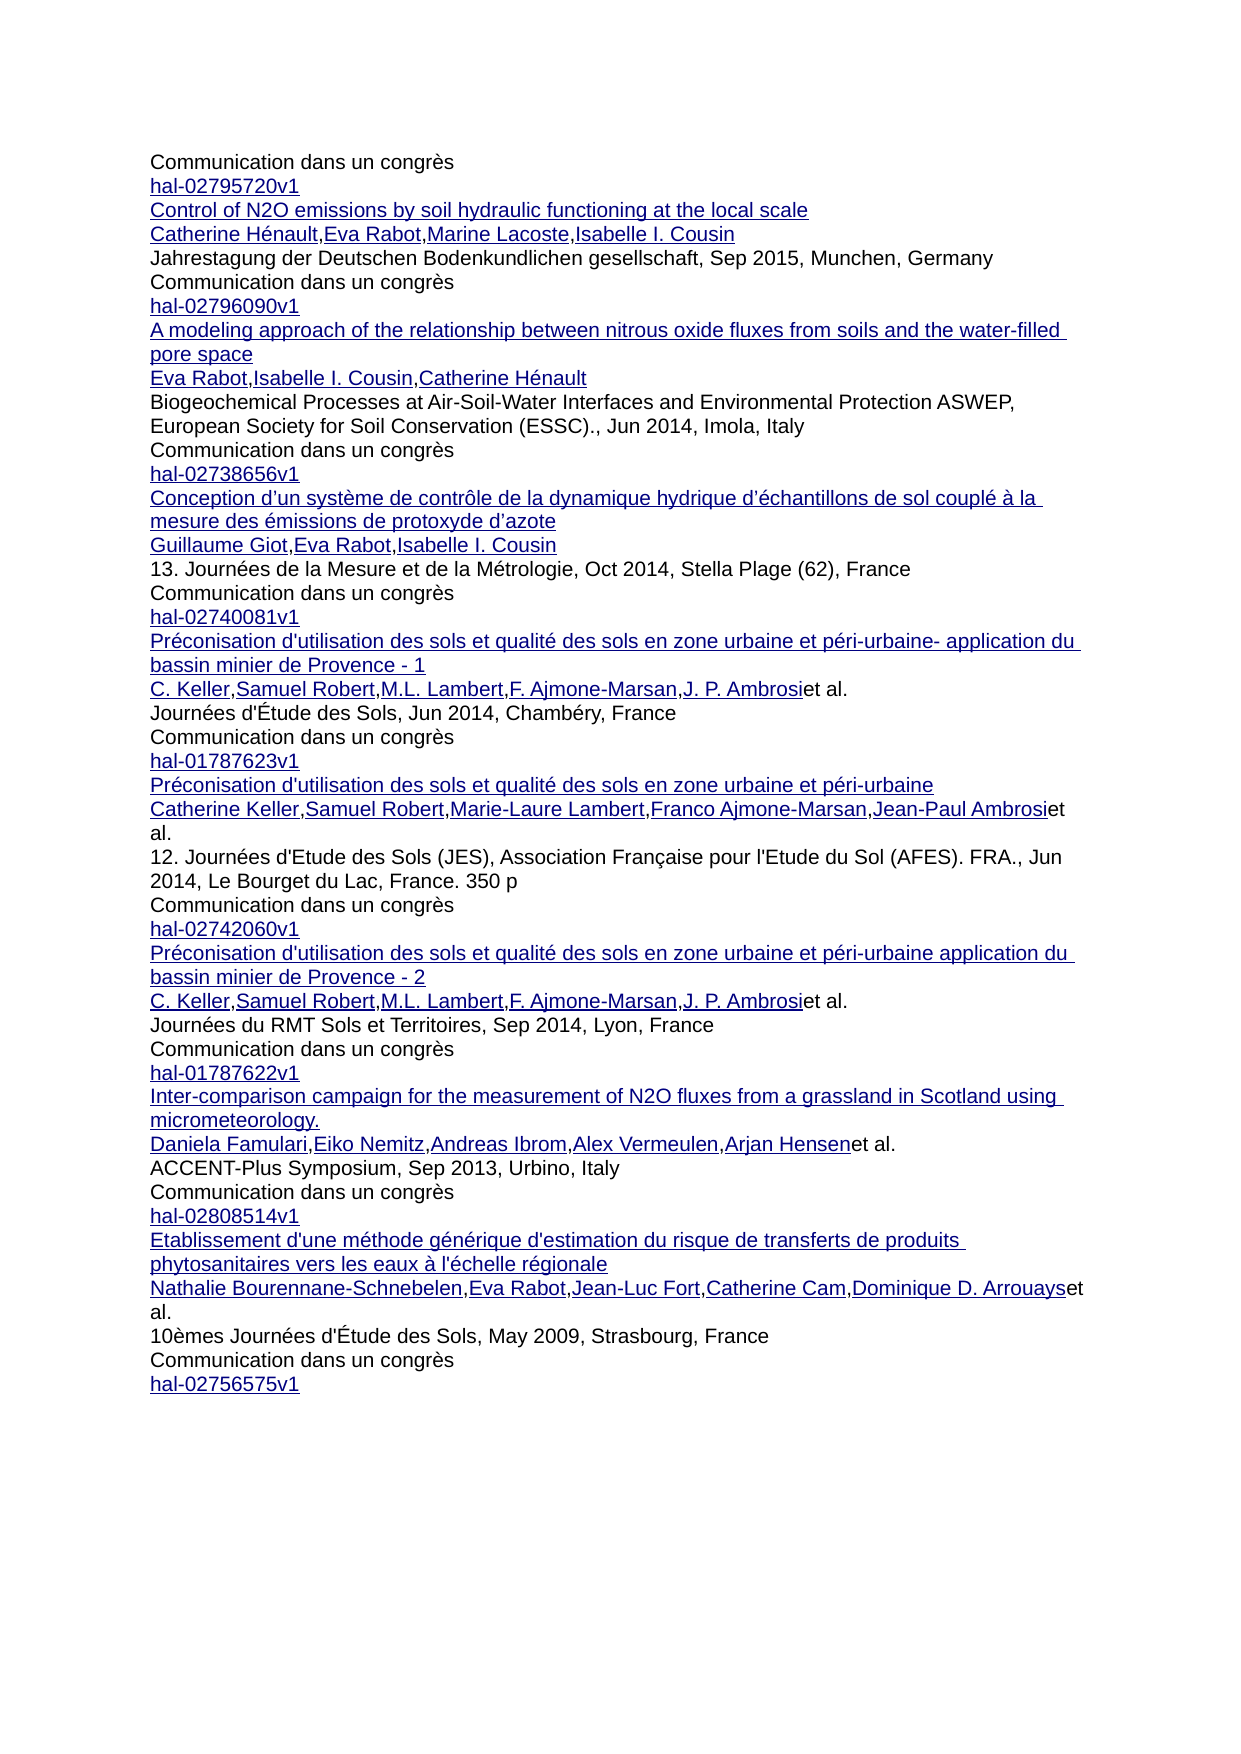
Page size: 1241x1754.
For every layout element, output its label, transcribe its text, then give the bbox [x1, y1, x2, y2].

table_cell Préconisation d'utilisation des sols et qualité des sols en zone urbaine et péri-urbaine- application du bassin minier de Provence - 1 C. Keller,Samuel Robert,M.L. Lambert,F. Ajmone-Marsan,J. P. Ambrosiet al. Journées d'Étude des Sols, Jun 2014, Chambéry, France Communication dans un congrès hal-01787623v1 [150, 629, 1090, 773]
table_cell A modeling approach of the relationship between nitrous oxide fluxes from soils and the water-filled pore space Eva Rabot,Isabelle I. Cousin,Catherine Hénault Biogeochemical Processes at Air-Soil-Water Interfaces and Environmental Protection ASWEP, European Society for Soil Conservation (ESSC)., Jun 2014, Imola, Italy Communication dans un congrès hal-02738656v1 [150, 318, 1090, 485]
table_cell Préconisation d'utilisation des sols et qualité des sols en zone urbaine et péri-urbaine application du bassin minier de Provence - 2 C. Keller,Samuel Robert,M.L. Lambert,F. Ajmone-Marsan,J. P. Ambrosiet al. Journées du RMT Sols et Territoires, Sep 2014, Lyon, France Communication dans un congrès hal-01787622v1 [150, 941, 1090, 1084]
table_cell Inter-comparison campaign for the measurement of N2O fluxes from a grassland in Scotland using micrometeorology. Daniela Famulari,Eiko Nemitz,Andreas Ibrom,Alex Vermeulen,Arjan Hensenet al. ACCENT-Plus Symposium, Sep 2013, Urbino, Italy Communication dans un congrès hal-02808514v1 [150, 1084, 1090, 1228]
table_cell Etablissement d'une méthode générique d'estimation du risque de transferts de produits phytosanitaires vers les eaux à l'échelle régionale Nathalie Bourennane-Schnebelen,Eva Rabot,Jean-Luc Fort,Catherine Cam,Dominique D. Arrouayset al. 10èmes Journées d'Étude des Sols, May 2009, Strasbourg, France Communication dans un congrès hal-02756575v1 [150, 1228, 1090, 1396]
table_cell Conception d’un système de contrôle de la dynamique hydrique d’échantillons de sol couplé à la mesure des émissions de protoxyde d’azote Guillaume Giot,Eva Rabot,Isabelle I. Cousin 13. Journées de la Mesure et de la Métrologie, Oct 2014, Stella Plage (62), France Communication dans un congrès hal-02740081v1 [150, 485, 1090, 629]
table_cell Control of N2O emissions by soil hydraulic functioning at the local scale Catherine Hénault,Eva Rabot,Marine Lacoste,Isabelle I. Cousin Jahrestagung der Deutschen Bodenkundlichen gesellschaft, Sep 2015, Munchen, Germany Communication dans un congrès hal-02796090v1 [150, 198, 1090, 318]
table_cell Préconisation d'utilisation des sols et qualité des sols en zone urbaine et péri-urbaine Catherine Keller,Samuel Robert,Marie-Laure Lambert,Franco Ajmone-Marsan,Jean-Paul Ambrosiet al. 12. Journées d'Etude des Sols (JES), Association Française pour l'Etude du Sol (AFES). FRA., Jun 2014, Le Bourget du Lac, France. 350 p Communication dans un congrès hal-02742060v1 [150, 773, 1090, 941]
table_cell Communication dans un congrès hal-02795720v1 [150, 150, 1090, 198]
